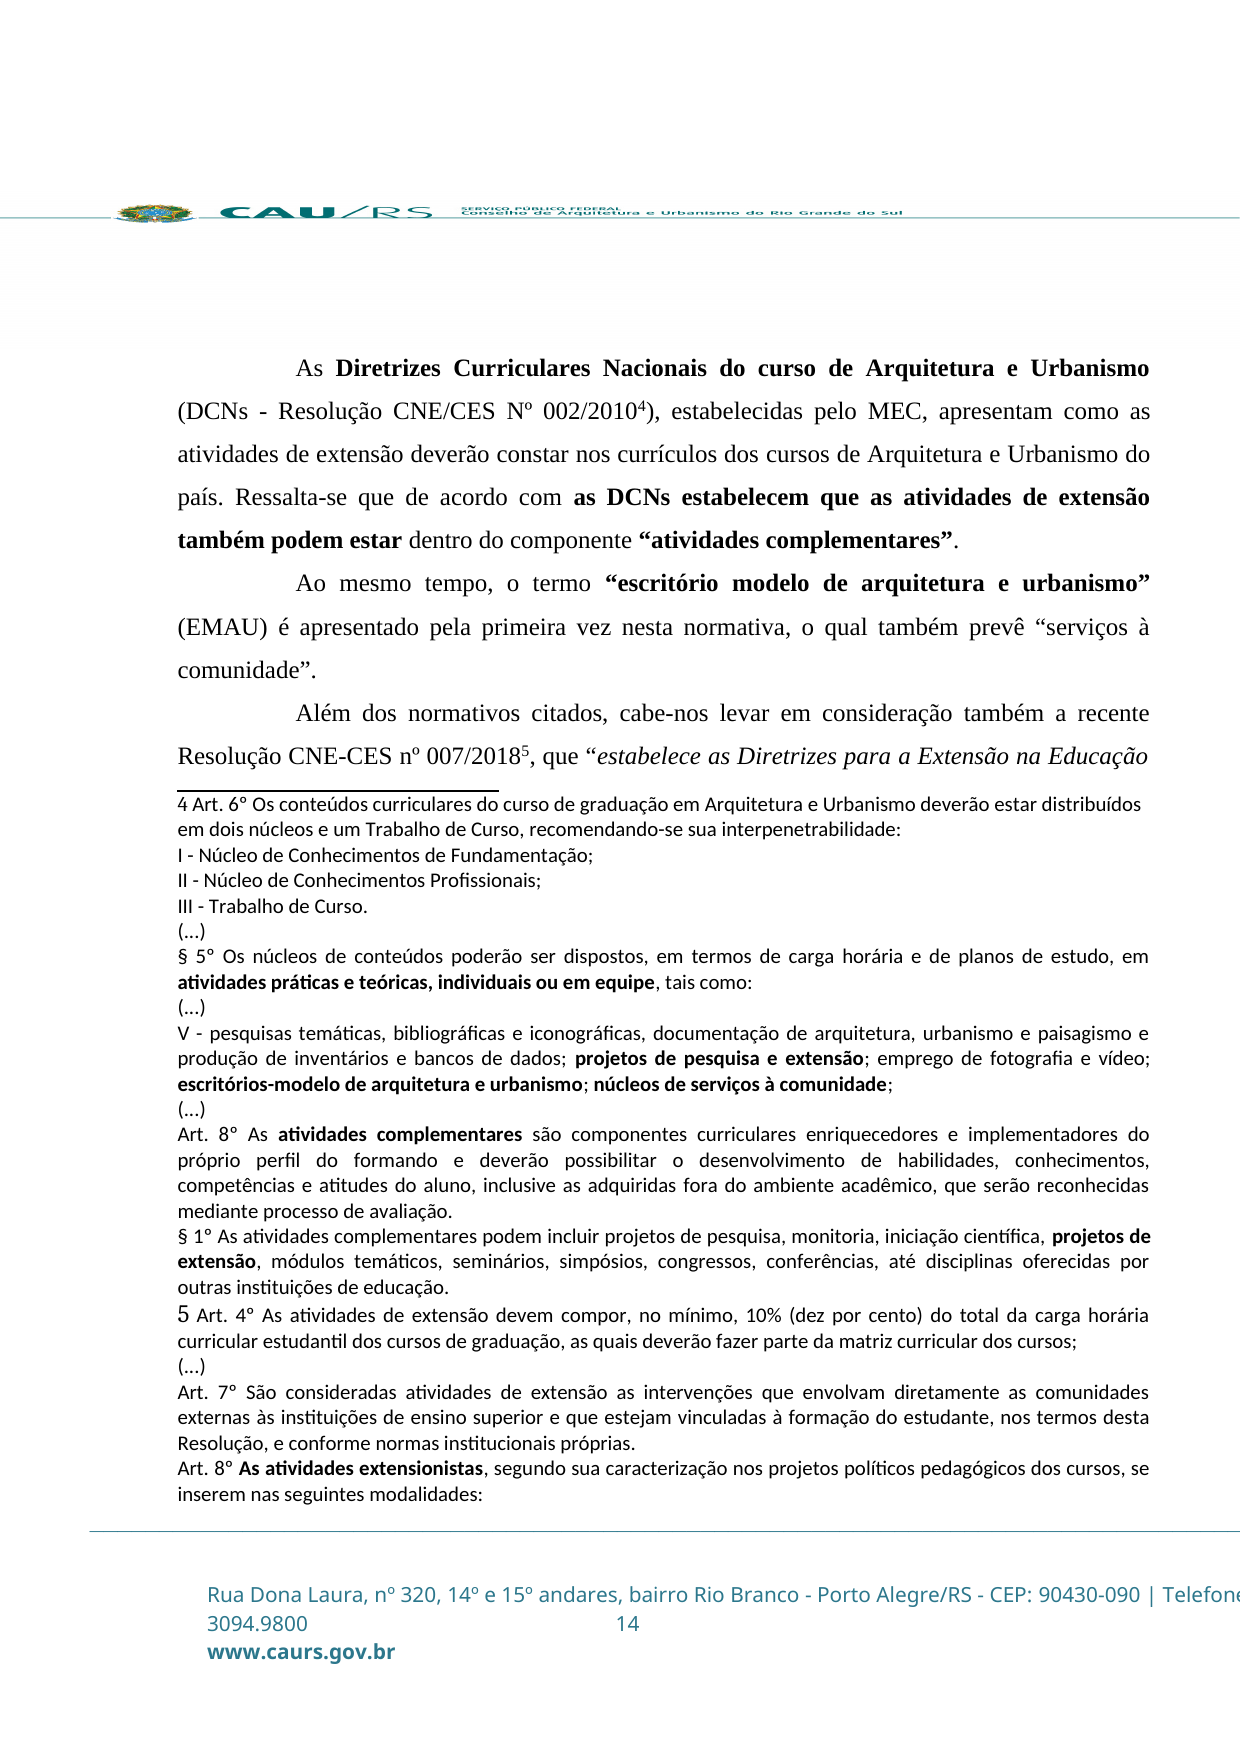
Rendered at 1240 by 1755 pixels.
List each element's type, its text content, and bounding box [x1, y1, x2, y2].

text Art. 8º As atividades complementares são componentes curriculares enriquecedores e implementadores do próprio perfil do formando e deverão possibilitar o desenvolvimento de habilidades, conhecimentos, competências e atitudes do aluno, inclusive as adquiridas fora do ambiente acadêmico, que serão reconhecidas mediante processo de avaliação. [177, 1122, 1151, 1223]
text Art. 6º Os conteúdos curriculares do curso de graduação em Arquitetura e Urbanismo deverão estar distribuídos em dois núcleos e um Trabalho de Curso, recomendando-se sua interpenetrabilidade: [177, 791, 1151, 842]
text Art. 4º As atividades de extensão devem compor, no mínimo, 10% (dez por cento) do total da carga horária curricular estudantil dos cursos de graduação, as quais deverão fazer parte da matriz curricular dos cursos; [177, 1299, 1151, 1354]
text V - pesquisas temáticas, bibliográficas e iconográficas, documentação de arquitetura, urbanismo e paisagismo e produção de inventários e bancos de dados; projetos de pesquisa e extensão; emprego de fotografia e vídeo; escritórios-modelo de arquitetura e urbanismo; núcleos de serviços à comunidade; [177, 1020, 1151, 1096]
text (...) [177, 1096, 1151, 1122]
text I - Núcleo de Conhecimentos de Fundamentação; [177, 842, 1151, 867]
text Art. 7º São consideradas atividades de extensão as intervenções que envolvam diretamente as comunidades externas às instituições de ensino superior e que estejam vinculadas à formação do estudante, nos termos desta Resolução, e conforme normas institucionais próprias. [177, 1379, 1151, 1455]
text (...) [177, 1354, 1151, 1379]
text III - Trabalho de Curso. [177, 893, 1151, 918]
text (...) [177, 994, 1151, 1020]
text Ao mesmo tempo, o termo “escritório modelo de arquitetura e urbanismo” (EMAU) é apresentado pela primeira vez nesta normativa, o qual também prevê “serviços à comunidade”. [177, 568, 1151, 683]
text Art. 8º As atividades extensionistas, segundo sua caracterização nos projetos políticos pedagógicos dos cursos, se inserem nas seguintes modalidades: [177, 1455, 1151, 1506]
text Além dos normativos citados, cabe-nos levar em consideração também a recente Resolução CNE-CES nº 007/2018, que “estabelece as Diretrizes para a Extensão na Educação Superior Brasileira e regimenta o disposto na Meta 12.7 da Lei nº 13.005/2014, que aprova o Plano Nacional de Educação – PNE 2014-2024 e dá outras providências”. Com esta normativa, as atividades de extensão passam então a constar como componente curricular obrigatório nos Planos Pedagógicos de Curso (art. 4º), equivalendo a 10% da carga horária total do curso, inclusive, devem estar registradas na documentação dos estudantes para reconhecer seu processo formativo (art.16). Além disso, apresenta em que tipo de modalidades elas poderão constar. [177, 698, 1151, 770]
text II - Núcleo de Conhecimentos Profissionais; [177, 867, 1151, 893]
text (...) [177, 918, 1151, 944]
text § 5º Os núcleos de conteúdos poderão ser dispostos, em termos de carga horária e de planos de estudo, em atividades práticas e teóricas, individuais ou em equipe, tais como: [177, 944, 1151, 994]
text As Diretrizes Curriculares Nacionais do curso de Arquitetura e Urbanismo (DCNs - Resolução CNE/CES Nº 002/2010), estabelecidas pelo MEC, apresentam como as atividades de extensão deverão constar nos currículos dos cursos de Arquitetura e Urbanismo do país. Ressalta-se que de acordo com as DCNs estabelecem que as atividades de extensão também podem estar dentro do componente “atividades complementares”. [177, 353, 1151, 554]
text § 1º As atividades complementares podem incluir projetos de pesquisa, monitoria, iniciação científica, projetos de extensão, módulos temáticos, seminários, simpósios, congressos, conferências, até disciplinas oferecidas por outras instituições de educação. [177, 1223, 1151, 1299]
